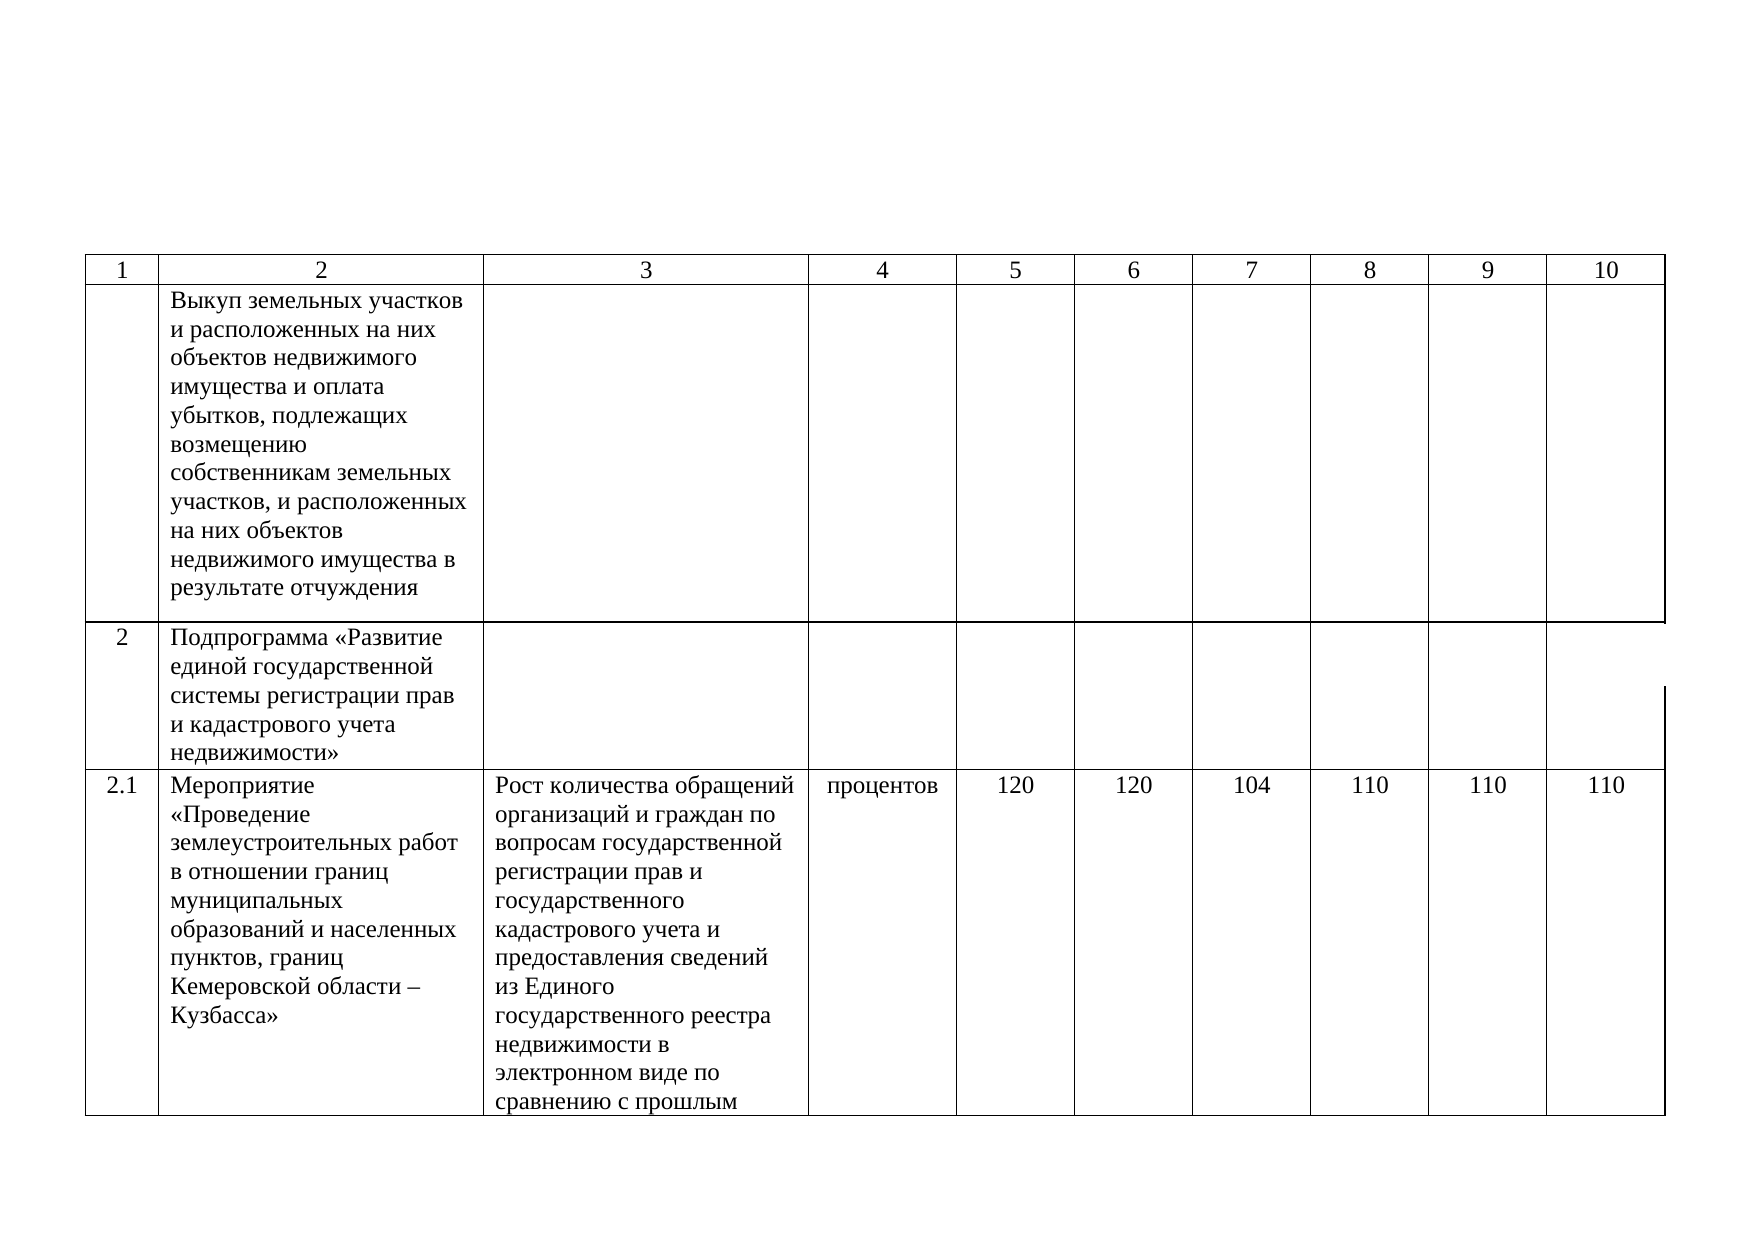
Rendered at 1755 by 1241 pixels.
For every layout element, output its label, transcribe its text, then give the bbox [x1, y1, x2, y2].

table_header 9 [1429, 255, 1440, 284]
table_cell [1429, 623, 1546, 769]
table_header 5 [1063, 255, 1074, 284]
table_cell 120 [957, 770, 1074, 1115]
table_cell [809, 623, 956, 769]
table_header 9 [1536, 255, 1546, 284]
table_header 2 [159, 255, 170, 284]
table_cell 104 [1193, 770, 1310, 1115]
table_cell [484, 623, 808, 769]
table_cell [1193, 623, 1310, 769]
table_header 8 [1417, 255, 1428, 284]
table_header 3 [484, 255, 495, 284]
table_header 3 [797, 255, 808, 284]
table_cell 2 [86, 623, 158, 769]
table_cell процентов [809, 770, 956, 1115]
table_header 5 [957, 255, 967, 284]
table_header 2 [472, 255, 483, 284]
table_cell 2.1 [86, 770, 158, 1115]
table_header 1 [148, 255, 158, 284]
table_header 4 [945, 255, 956, 284]
table_cell [957, 623, 1074, 769]
table_cell Количество земельных участков и (или) расположенных на них объектов недвижимого имущества, изъятых для государственных (муниципальных) нужд, в том числе в целях комплексного развития территории, в отношении которой принято решение о ее комплексном развитии по инициативе органа местного самоуправления, в отчетном периоде [484, 285, 808, 621]
table_cell 120 [1075, 770, 1192, 1115]
table_cell Мероприятие «Проведение землеустроительных работ в отношении границ муниципальных образований и населенных пунктов, границ Кемеровской области – Кузбасса» [159, 770, 483, 1115]
table_header 6 [1075, 255, 1086, 284]
table_cell 110 [1311, 770, 1428, 1115]
table_cell [809, 285, 956, 621]
table_cell 110 [1547, 770, 1664, 1115]
table_cell [1075, 285, 1192, 621]
table_cell [1429, 285, 1546, 621]
table_cell [1193, 285, 1310, 621]
table_header 8 [1311, 255, 1322, 284]
table_header 1 [86, 255, 96, 284]
table_cell [1311, 623, 1428, 769]
table_header 10 [1547, 255, 1558, 284]
table_cell Подпрограмма «Развитие единой государственной системы регистрации прав и кадастрового учета недвижимости» [159, 623, 483, 769]
table_header 4 [809, 255, 820, 284]
table_cell [86, 285, 158, 621]
table_cell [1075, 623, 1192, 769]
table_cell [957, 285, 1074, 621]
table_header 7 [1193, 255, 1204, 284]
table_cell [1547, 623, 1664, 769]
table_cell [1311, 285, 1428, 621]
table_header 7 [1299, 255, 1310, 284]
table_header 6 [1181, 255, 1192, 284]
table_cell Выкуп земельных участков и расположенных на них объектов недвижимого имущества и оплата убытков, подлежащих возмещению собственникам земельных участков, и расположенных на них объектов недвижимого имущества в результате отчуждения [159, 285, 483, 621]
table_cell [1547, 285, 1664, 621]
table_cell 110 [1429, 770, 1546, 1115]
table_header 10 [1654, 255, 1664, 284]
